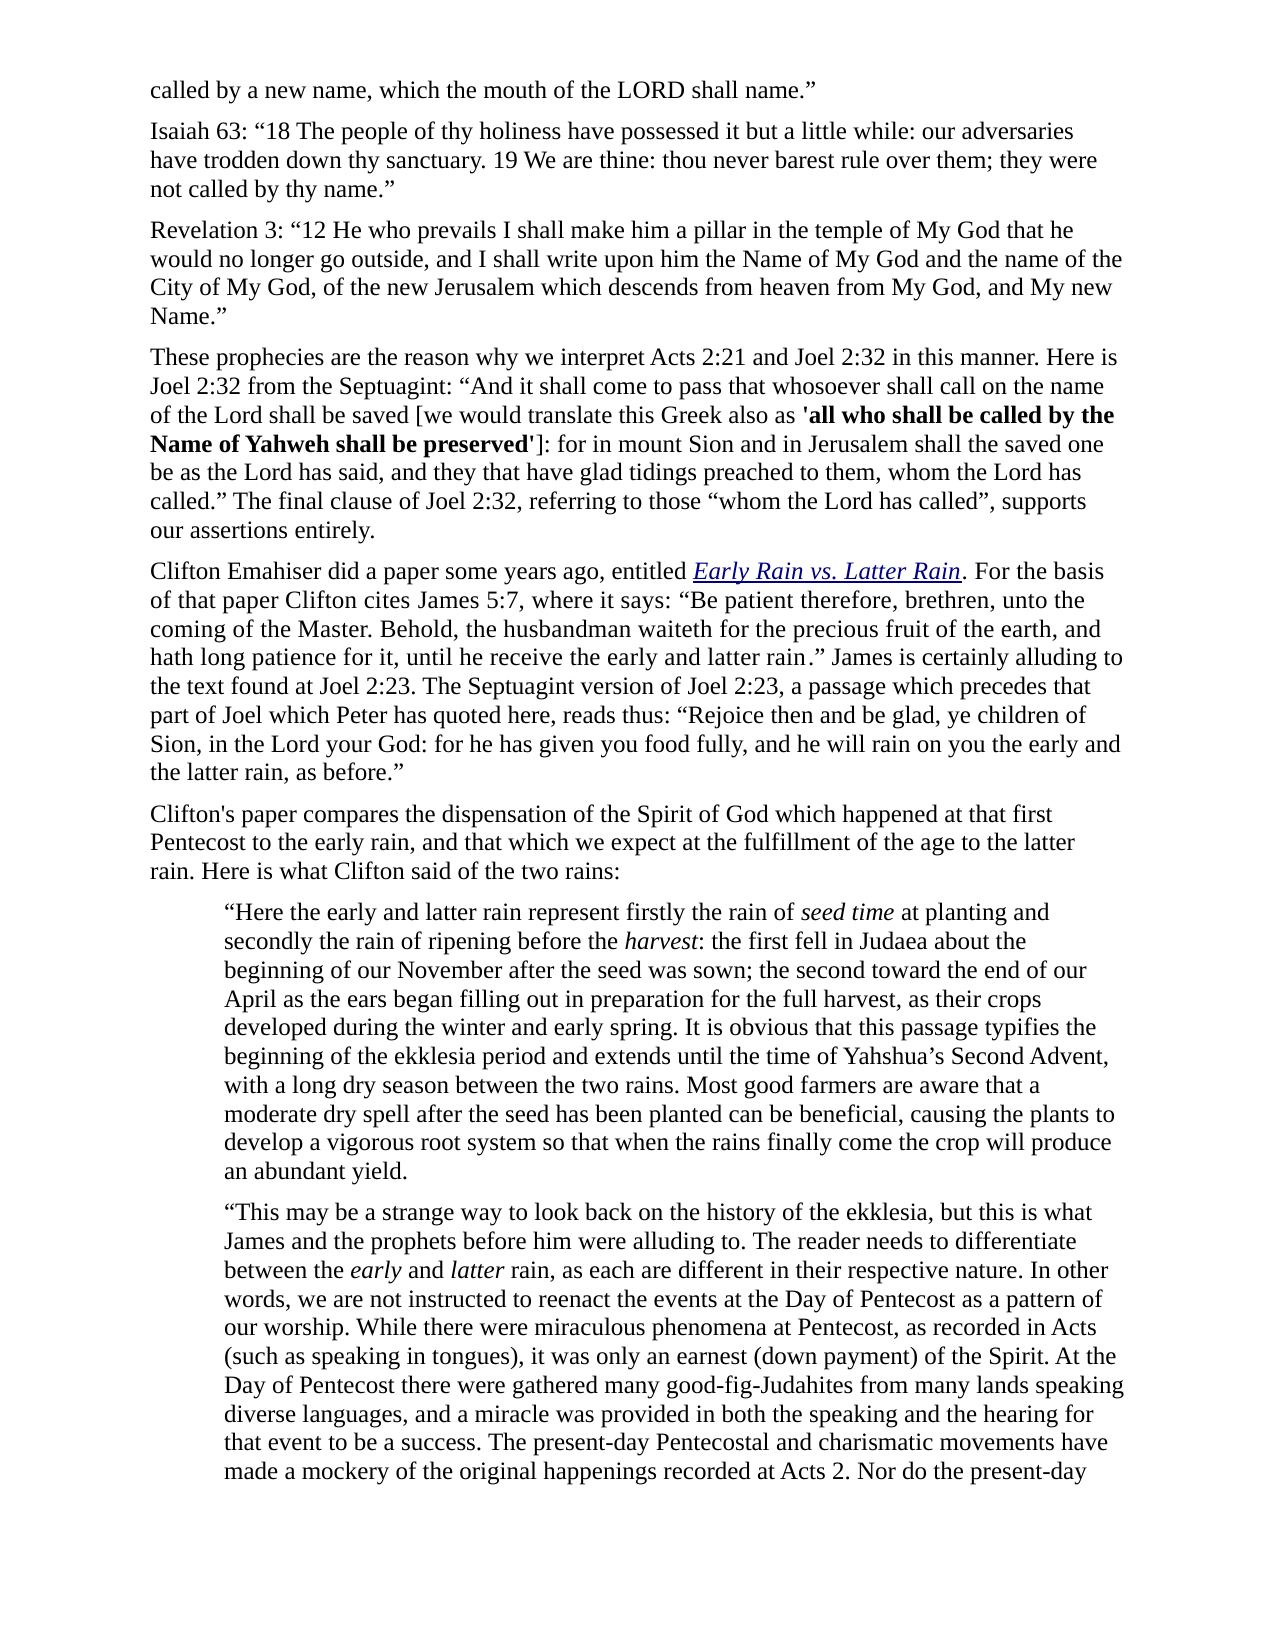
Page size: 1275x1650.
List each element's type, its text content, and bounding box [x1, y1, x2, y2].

text Revelation 3: “12 He who prevails I shall make him a pillar in the temple of My God that he would no longer go outside, and I shall write upon him the Name of My God and the name of the City of My God, of the new Jerusalem which descends from heaven from My God, and My new Name.” [150, 215, 1125, 330]
text Isaiah 63: “18 The people of thy holiness have possessed it but a little while: our adversaries have trodden down thy sanctuary. 19 We are thine: thou never barest rule over them; they were not called by thy name.” [150, 116, 1125, 202]
text These prophecies are the reason why we interpret Acts 2:21 and Joel 2:32 in this manner. Here is Joel 2:32 from the Septuagint: “And it shall come to pass that whosoever shall call on the name of the Lord shall be saved [we would translate this Greek also as 'all who shall be called by the Name of Yahweh shall be preserved']: for in mount Sion and in Jerusalem shall the saved one be as the Lord has said, and they that have glad tidings preached to them, whom the Lord has called.” The final clause of Joel 2:32, referring to those “whom the Lord has called”, supports our assertions entirely. [150, 342, 1125, 544]
text “This may be a strange way to look back on the history of the ekklesia, but this is what James and the prophets before him were alluding to. The reader needs to differentiate between the early and latter rain, as each are different in their respective nature. In other words, we are not instructed to reenact the events at the Day of Pentecost as a pattern of our worship. While there were miraculous phenomena at Pentecost, as recorded in Acts (such as speaking in tongues), it was only an earnest (down payment) of the Spirit. At the Day of Pentecost there were gathered many good-fig-Judahites from many lands speaking diverse languages, and a miracle was provided in both the speaking and the hearing for that event to be a success. The present-day Pentecostal and charismatic movements have made a mockery of the original happenings recorded at Acts 2. Nor do the present-day [224, 1197, 1125, 1485]
text called by a new name, which the mouth of the LORD shall name.” [150, 75, 1125, 104]
text “Here the early and latter rain represent firstly the rain of seed time at planting and secondly the rain of ripening before the harvest: the first fell in Judaea about the beginning of our November after the seed was sown; the second toward the end of our April as the ears began filling out in preparation for the full harvest, as their crops developed during the winter and early spring. It is obvious that this passage typifies the beginning of the ekklesia period and extends until the time of Yahshua’s Second Advent, with a long dry season between the two rains. Most good farmers are aware that a moderate dry spell after the seed has been planted can be beneficial, causing the plants to develop a vigorous root system so that when the rains finally come the crop will produce an abundant yield. [224, 897, 1125, 1185]
text Clifton's paper compares the dispensation of the Spirit of God which happened at that first Pentecost to the early rain, and that which we expect at the fulfillment of the age to the latter rain. Here is what Clifton said of the two rains: [150, 799, 1125, 885]
text Clifton Emahiser did a paper some years ago, entitled Early Rain vs. Latter Rain. For the basis of that paper Clifton cites James 5:7, where it says: “Be patient therefore, brethren, unto the coming of the Master. Behold, the husbandman waiteth for the precious fruit of the earth, and hath long patience for it, until he receive the early and latter rain.” James is certainly alluding to the text found at Joel 2:23. The Septuagint version of Joel 2:23, a passage which precedes that part of Joel which Peter has quoted here, reads thus: “Rejoice then and be glad, ye children of Sion, in the Lord your God: for he has given you food fully, and he will rain on you the early and the latter rain, as before.” [150, 556, 1125, 786]
